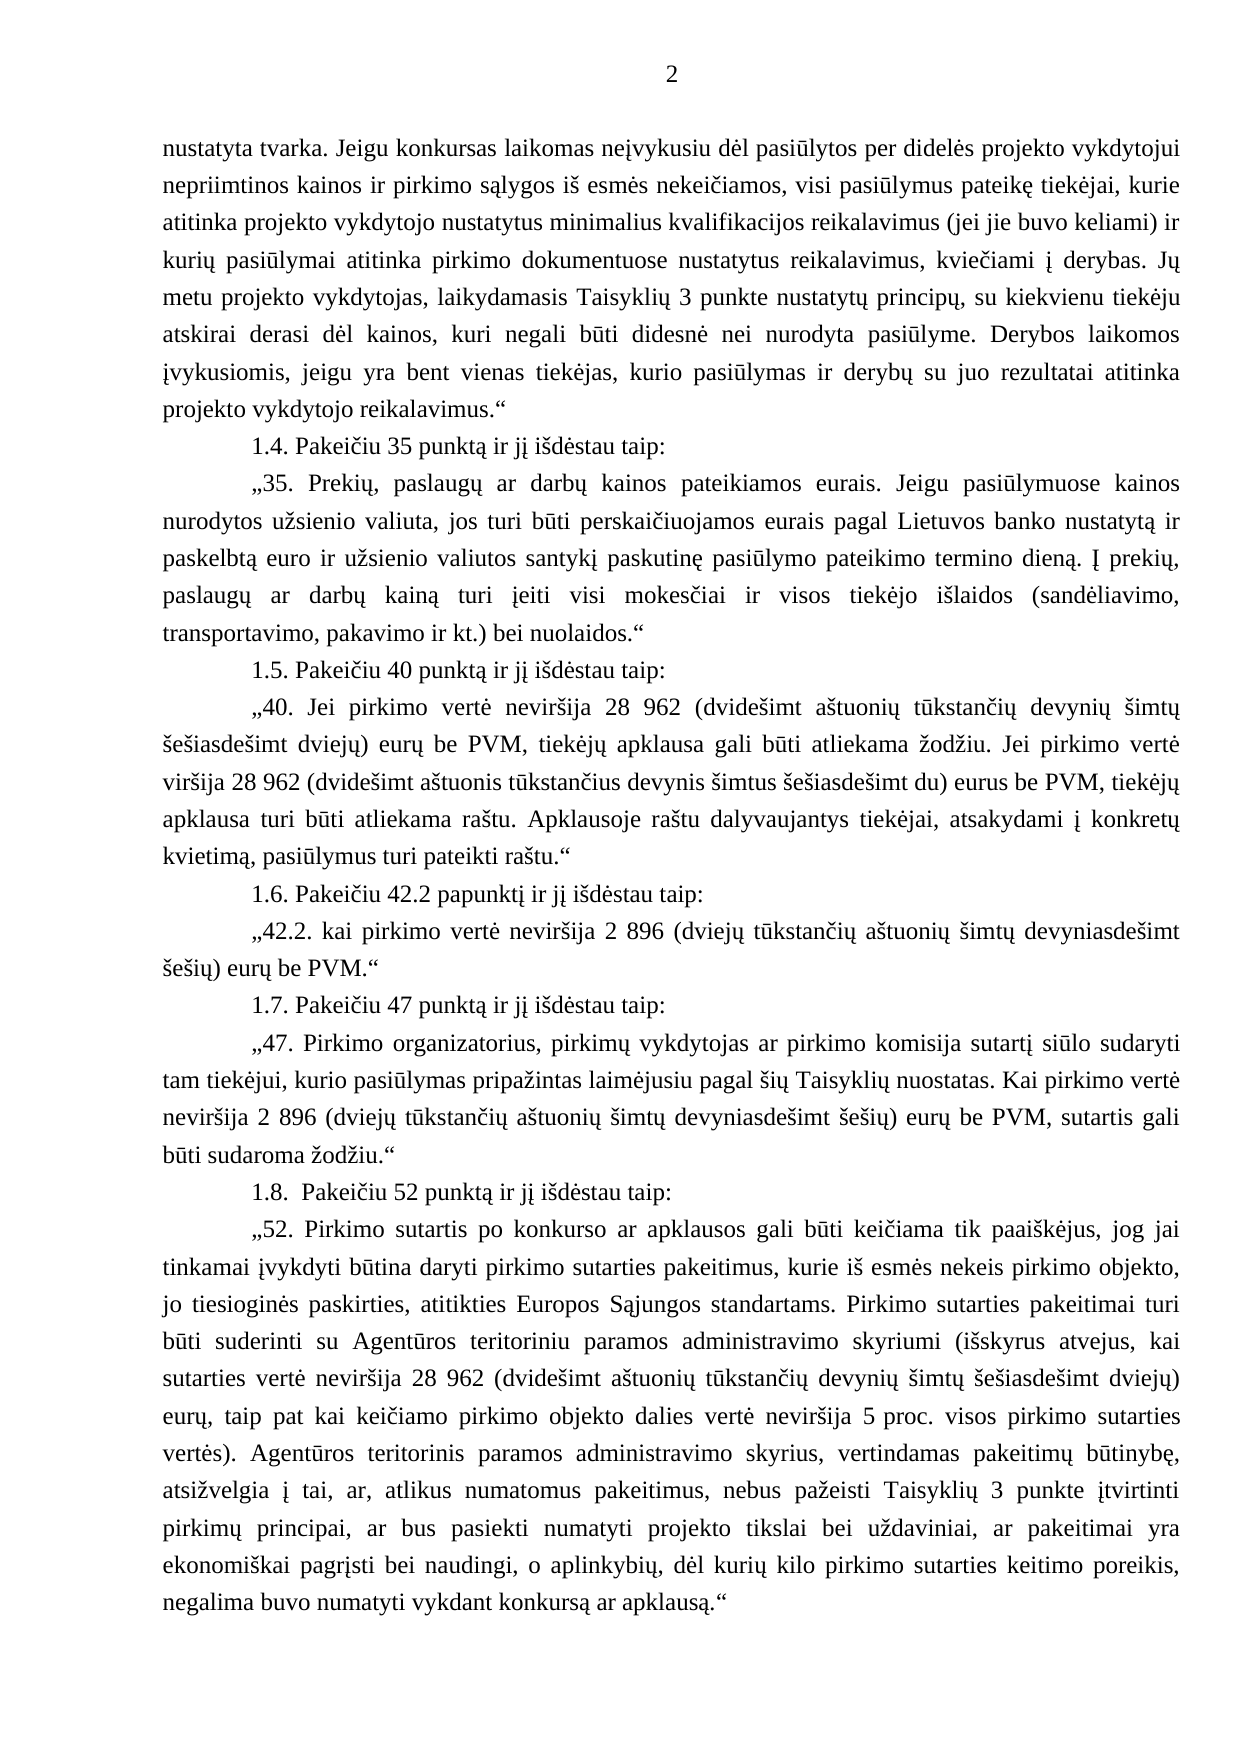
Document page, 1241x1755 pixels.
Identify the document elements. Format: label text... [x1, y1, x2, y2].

text 1.7. Pakeičiu 47 punktą ir jį išdėstau taip: [162, 991, 1181, 1019]
text nustatyta tvarka. Jeigu konkursas laikomas neįvykusiu dėl pasiūlytos per didelės projekto vykdytojui nepriimtinos kainos ir pirkimo sąlygos iš esmės nekeičiamos, visi pasiūlymus pateikę tiekėjai, kurie atitinka projekto vykdytojo nustatytus minimalius kvalifikacijos reikalavimus (jei jie buvo keliami) ir kurių pasiūlymai atitinka pirkimo dokumentuose nustatytus reikalavimus, kviečiami į derybas. Jų metu projekto vykdytojas, laikydamasis Taisyklių 3 punkte nustatytų principų, su kiekvienu tiekėju atskirai derasi dėl kainos, kuri negali būti didesnė nei nurodyta pasiūlyme. Derybos laikomos įvykusiomis, jeigu yra bent vienas tiekėjas, kurio pasiūlymas ir derybų su juo rezultatai atitinka projekto vykdytojo reikalavimus.“ [162, 133, 1181, 423]
text „40. Jei pirkimo vertė neviršija 28 962 (dvidešimt aštuonių tūkstančių devynių šimtų šešiasdešimt dviejų) eurų be PVM, tiekėjų apklausa gali būti atliekama žodžiu. Jei pirkimo vertė viršija 28 962 (dvidešimt aštuonis tūkstančius devynis šimtus šešiasdešimt du) eurus be PVM, tiekėjų apklausa turi būti atliekama raštu. Apklausoje raštu dalyvaujantys tiekėjai, atsakydami į konkretų kvietimą, pasiūlymus turi pateikti raštu.“ [162, 692, 1181, 870]
text 1.4. Pakeičiu 35 punktą ir jį išdėstau taip: [162, 431, 1181, 460]
text 1.8. Pakeičiu 52 punktą ir jį išdėstau taip: [162, 1177, 1181, 1206]
text „52. Pirkimo sutartis po konkurso ar apklausos gali būti keičiama tik paaiškėjus, jog jai tinkamai įvykdyti būtina daryti pirkimo sutarties pakeitimus, kurie iš esmės nekeis pirkimo objekto, jo tiesioginės paskirties, atitikties Europos Sąjungos standartams. Pirkimo sutarties pakeitimai turi būti suderinti su Agentūros teritoriniu paramos administravimo skyriumi (išskyrus atvejus, kai sutarties vertė neviršija 28 962 (dvidešimt aštuonių tūkstančių devynių šimtų šešiasdešimt dviejų) eurų, taip pat kai keičiamo pirkimo objekto dalies vertė neviršija 5 proc. visos pirkimo sutarties vertės). Agentūros teritorinis paramos administravimo skyrius, vertindamas pakeitimų būtinybę, atsižvelgia į tai, ar, atlikus numatomus pakeitimus, nebus pažeisti Taisyklių 3 punkte įtvirtinti pirkimų principai, ar bus pasiekti numatyti projekto tikslai bei uždaviniai, ar pakeitimai yra ekonomiškai pagrįsti bei naudingi, o aplinkybių, dėl kurių kilo pirkimo sutarties keitimo poreikis, negalima buvo numatyti vykdant konkursą ar apklausą.“ [162, 1214, 1181, 1616]
text 1.6. Pakeičiu 42.2 papunktį ir jį išdėstau taip: [162, 879, 1181, 907]
text „35. Prekių, paslaugų ar darbų kainos pateikiamos eurais. Jeigu pasiūlymuose kainos nurodytos užsienio valiuta, jos turi būti perskaičiuojamos eurais pagal Lietuvos banko nustatytą ir paskelbtą euro ir užsienio valiutos santykį paskutinę pasiūlymo pateikimo termino dieną. Į prekių, paslaugų ar darbų kainą turi įeiti visi mokesčiai ir visos tiekėjo išlaidos (sandėliavimo, transportavimo, pakavimo ir kt.) bei nuolaidos.“ [162, 468, 1181, 646]
text „42.2. kai pirkimo vertė neviršija 2 896 (dviejų tūkstančių aštuonių šimtų devyniasdešimt šešių) eurų be PVM.“ [162, 916, 1181, 982]
text 1.5. Pakeičiu 40 punktą ir jį išdėstau taip: [162, 655, 1181, 684]
text „47. Pirkimo organizatorius, pirkimų vykdytojas ar pirkimo komisija sutartį siūlo sudaryti tam tiekėjui, kurio pasiūlymas pripažintas laimėjusiu pagal šių Taisyklių nuostatas. Kai pirkimo vertė neviršija 2 896 (dviejų tūkstančių aštuonių šimtų devyniasdešimt šešių) eurų be PVM, sutartis gali būti sudaroma žodžiu.“ [162, 1028, 1181, 1168]
